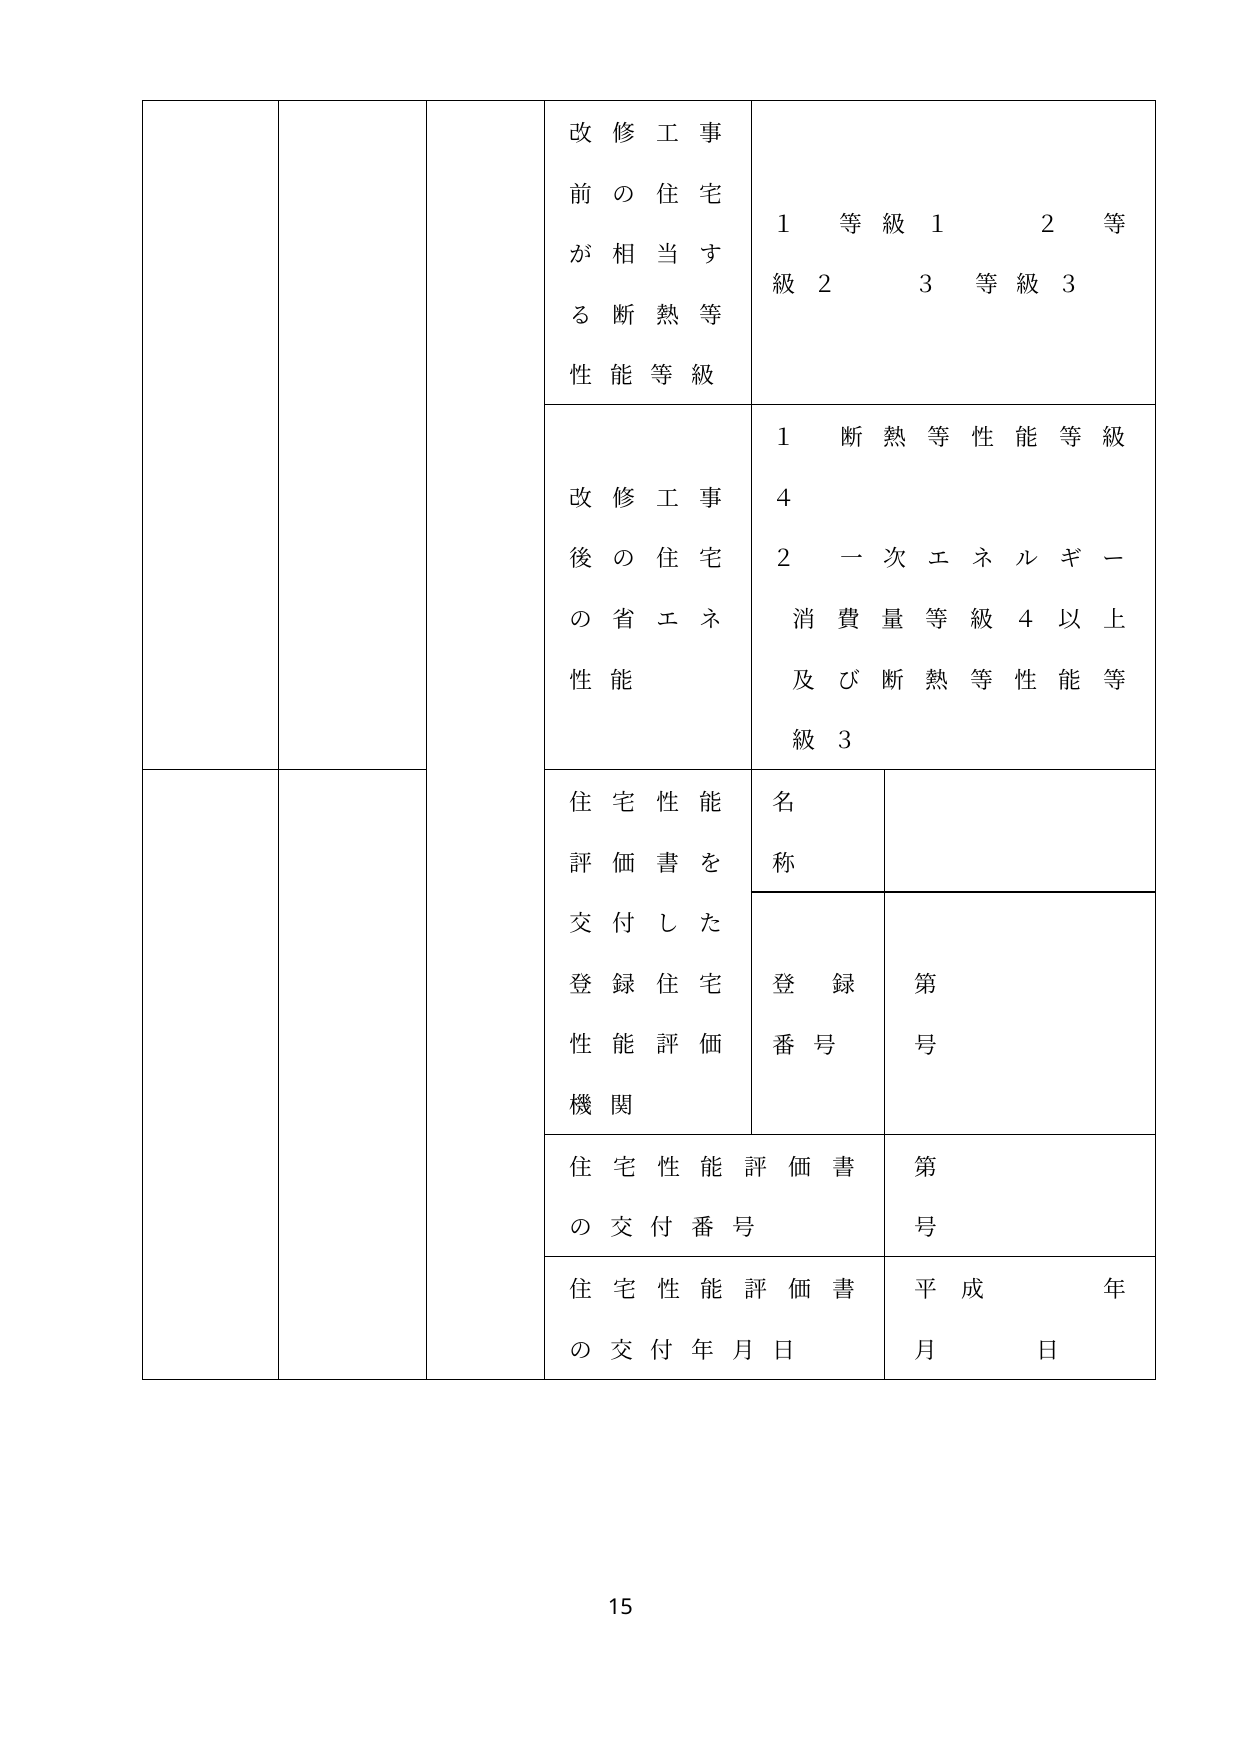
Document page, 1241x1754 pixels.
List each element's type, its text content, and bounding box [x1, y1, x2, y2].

table_cell [885, 770, 1155, 891]
table_cell 平成 年 月 日 [885, 1257, 1155, 1378]
table_cell 住宅性能評価書の交付番号 [545, 1135, 884, 1256]
table_cell 第 号 [885, 1135, 1155, 1256]
table_cell [279, 770, 426, 1378]
table_cell [143, 770, 278, 1378]
table_cell １ 等級１ ２ 等級２ ３ 等級３ [752, 101, 1155, 404]
table_cell 第 号 [885, 893, 1155, 1134]
table_cell 改修工事後の住宅の省エネ性能 [545, 405, 751, 769]
table_cell 住宅性能評価書の交付年月日 [545, 1257, 884, 1378]
table_cell 名 称 [752, 770, 884, 891]
table_cell 登録番号 [752, 893, 884, 1134]
table_cell 住宅性能評価書を交付した登録住宅性能評価機関 [545, 770, 751, 1134]
table_cell [143, 101, 278, 769]
table_cell 改修工事前の住宅が相当する断熱等性能等級 [545, 101, 751, 404]
table_cell [279, 101, 426, 769]
table_cell [427, 101, 544, 1378]
table_cell １ 断熱等性能等級４ ２ 一次エネルギー消費量等級４以上及び断熱等性能等級３ [752, 405, 1155, 769]
